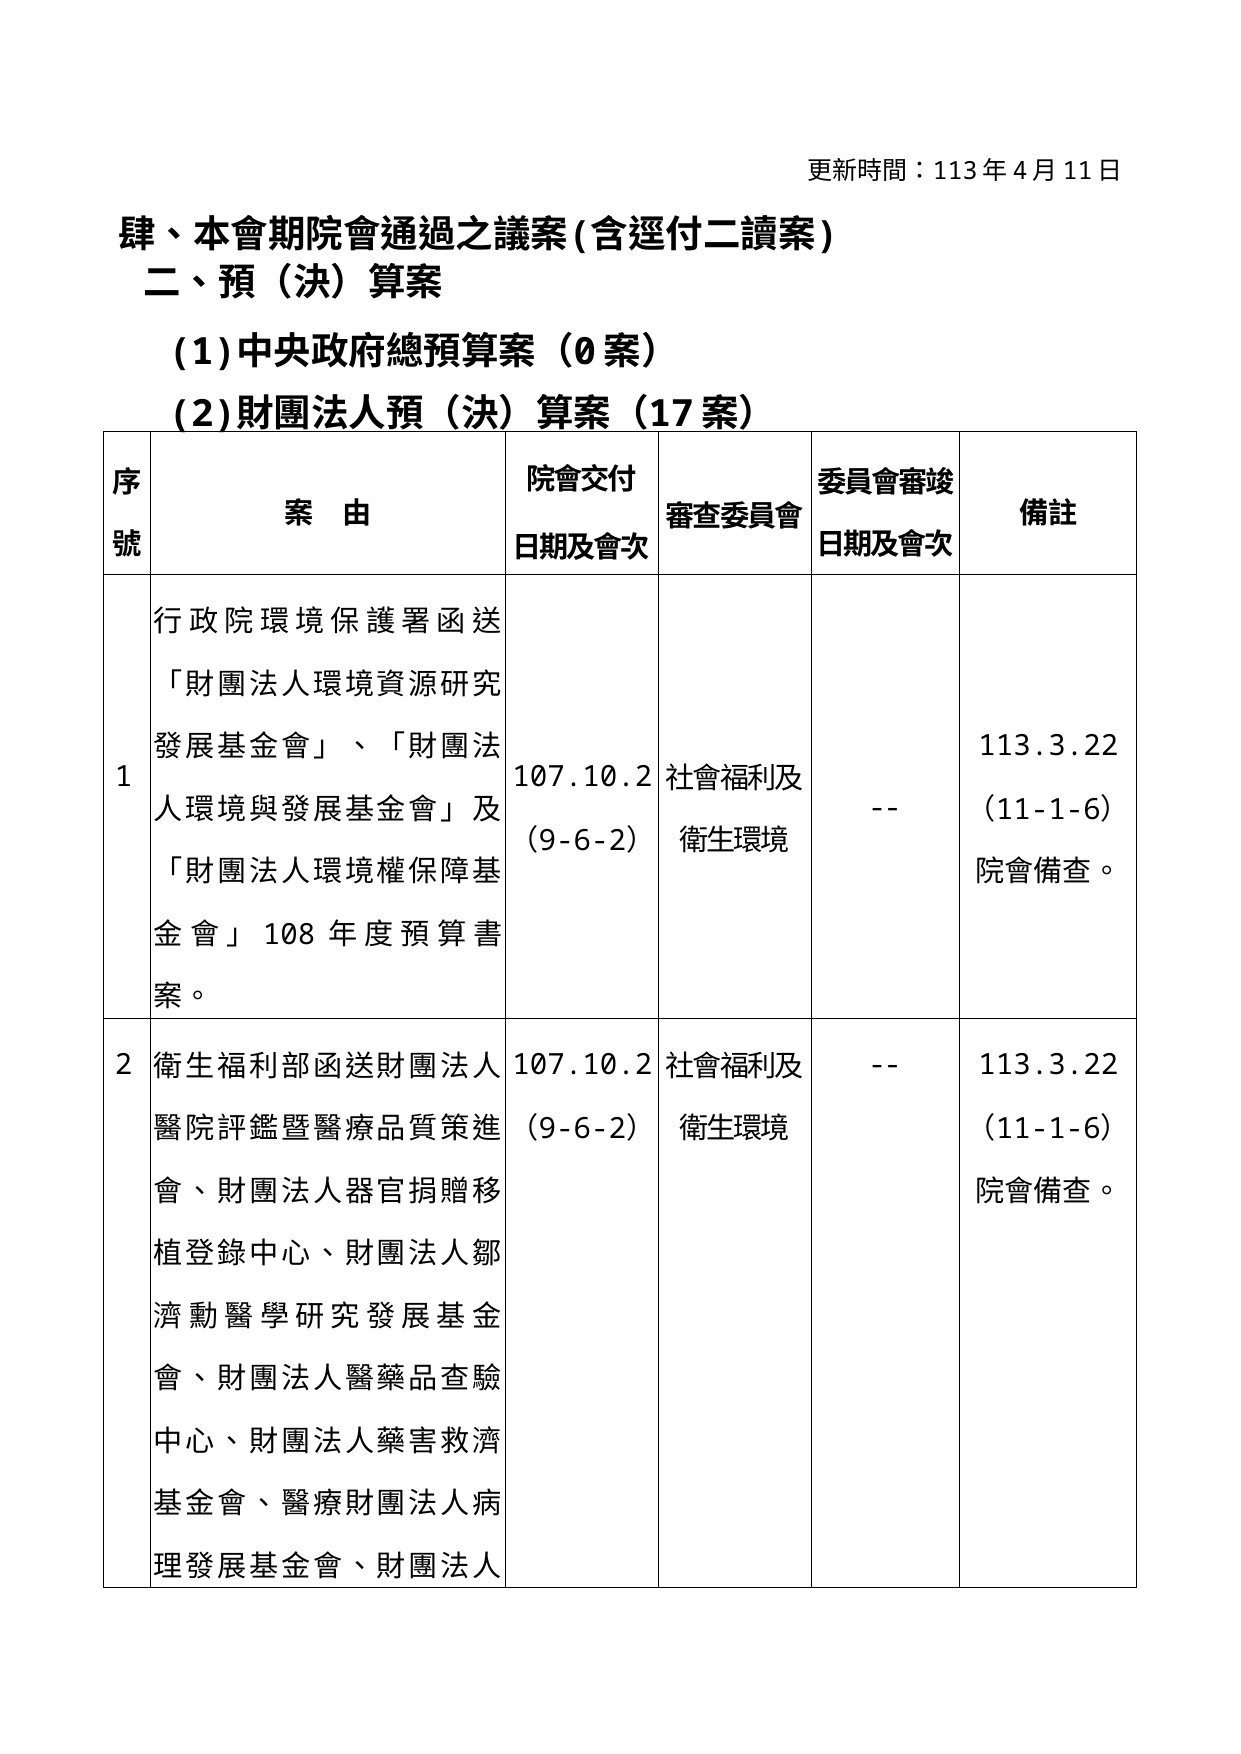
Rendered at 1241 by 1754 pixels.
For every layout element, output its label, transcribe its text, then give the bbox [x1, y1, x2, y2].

table_cell 社會福利及 衛生環境 [659, 1019, 811, 1587]
table_header 備註 [960, 432, 1136, 573]
table_cell [104, 1019, 150, 1587]
table_header 序號 [104, 432, 150, 573]
table_cell 113.3.22 （11-1-6） 院會備查。 [960, 1019, 1136, 1587]
table_cell 107.10.2 （9-6-2） [506, 1019, 658, 1587]
table_header 院會交付 日期及會次 [506, 432, 658, 573]
subtitle 肆、本會期院會通過之議案(含逕付二讀案) [118, 189, 1122, 252]
list 中央政府總預算案（0案） [168, 306, 1122, 369]
table_header 審查委員會 [659, 432, 811, 573]
table_header 委員會審竣日期及會次 [812, 432, 959, 573]
table_cell -- [812, 575, 959, 1018]
subtitle 二、預（決）算案 [143, 252, 1122, 306]
text 更新時間：113年4月11日 [118, 127, 1122, 189]
table_header 案 由 [151, 432, 505, 573]
table_cell -- [812, 1019, 959, 1587]
table_cell 107.10.2 （9-6-2） [506, 575, 658, 1018]
table_cell 行政院環境保護署函送「財團法人環境資源研究發展基金會」、「財團法人環境與發展基金會」及「財團法人環境權保障基金會」108年度預算書案。 [151, 575, 505, 1018]
table_cell 113.3.22 （11-1-6） 院會備查。 [960, 575, 1136, 1018]
list 財團法人預（決）算案（17案） [168, 369, 1122, 431]
table_cell 社會福利及 衛生環境 [659, 575, 811, 1018]
table_cell 衛生福利部函送財團法人醫院評鑑暨醫療品質策進會、財團法人器官捐贈移植登錄中心、財團法人鄒濟勳醫學研究發展基金會、財團法人醫藥品查驗中心、財團法人藥害救濟基金會、醫療財團法人病理發展基金會、財團法人 [151, 1019, 505, 1587]
table_cell [104, 575, 150, 1018]
